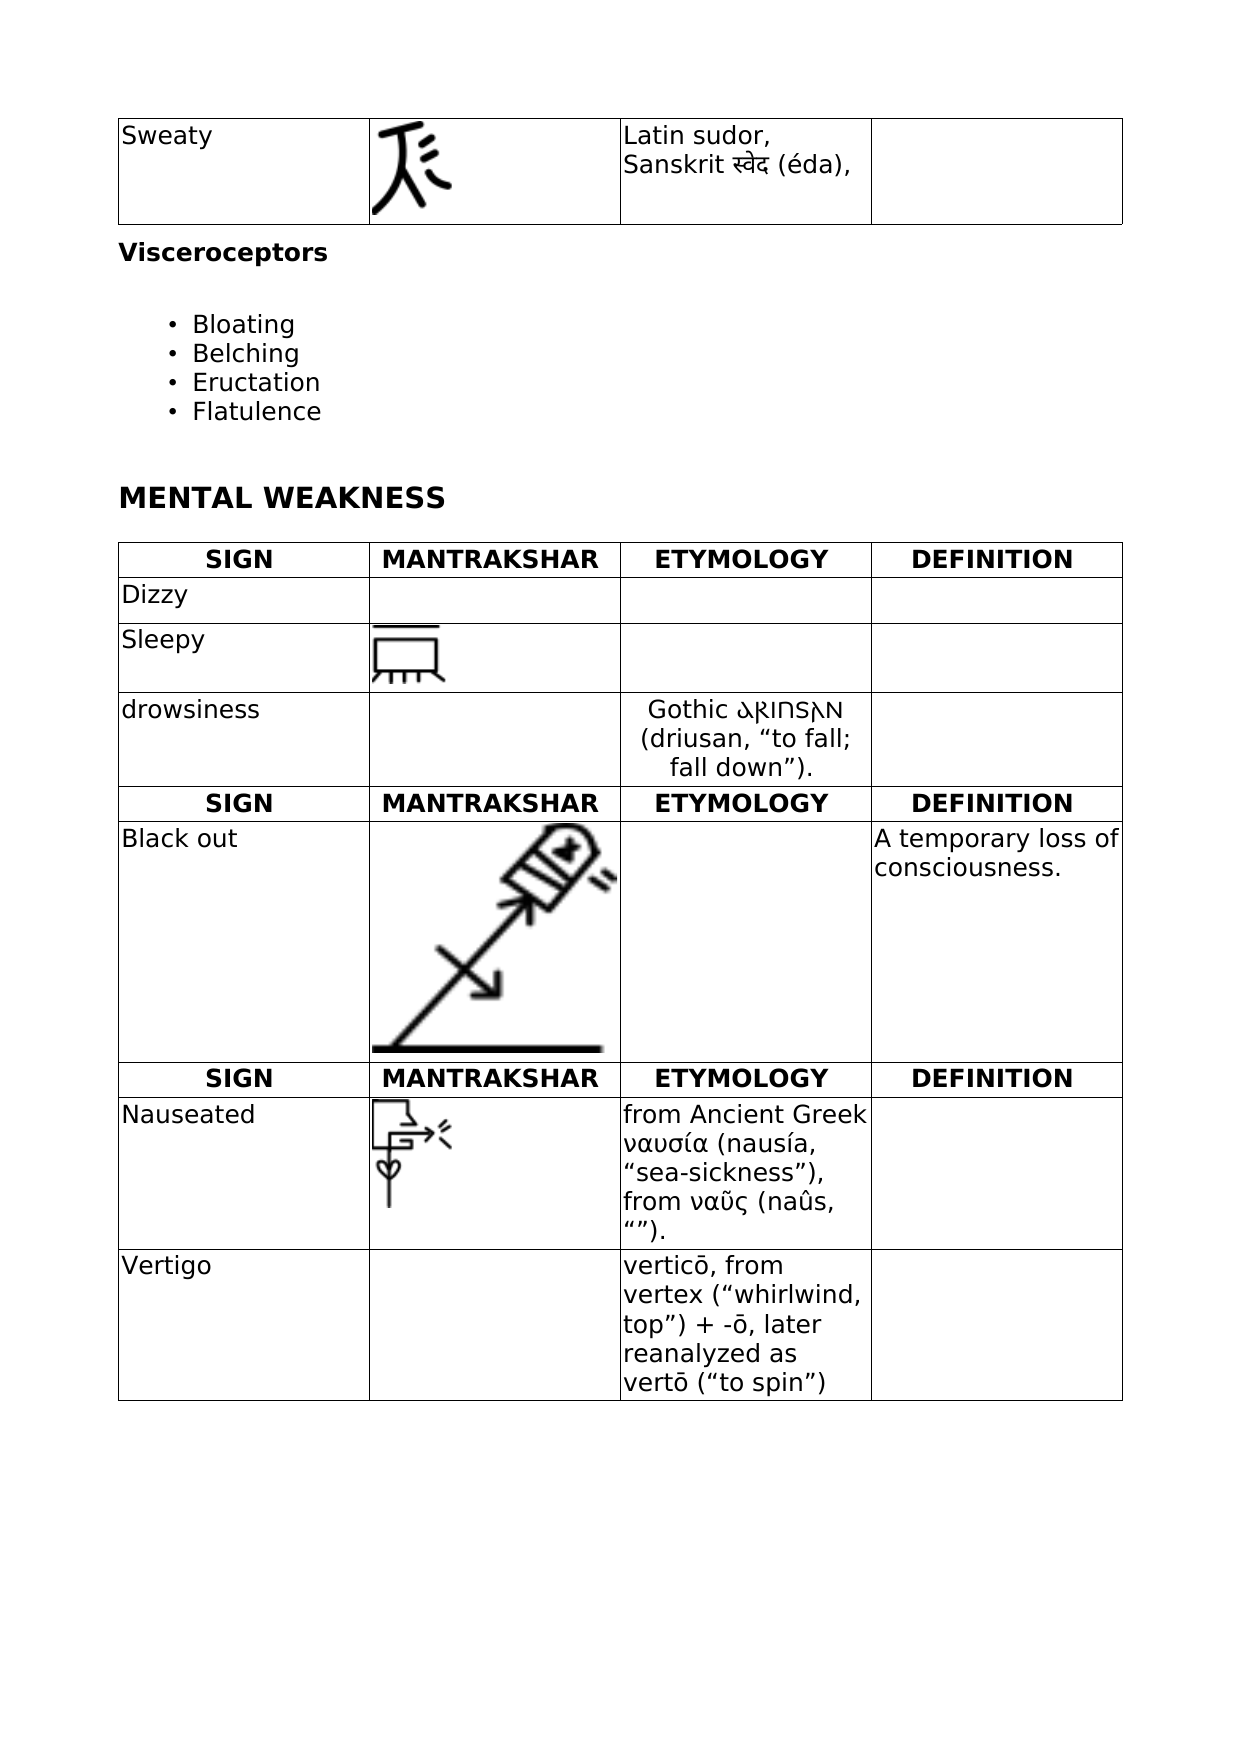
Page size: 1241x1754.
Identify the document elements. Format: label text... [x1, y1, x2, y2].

table_cell [872, 119, 1122, 224]
subtitle MENTAL WEAKNESS [118, 481, 1122, 515]
table_cell from Ancient Greek ναυσία (nausía, “sea-sickness”), from ναῦς (naûs, “”). [621, 1098, 871, 1248]
table_cell drowsiness [119, 693, 369, 786]
table_cell [872, 624, 1122, 692]
table_cell Latin sudor, Sanskrit स्वेद (éda), [621, 119, 871, 224]
table_cell Gothic 𐌳𐍂𐌹𐌿𐍃𐌰𐌽 (driusan, “to fall; fall down”). [621, 693, 871, 786]
table_header ETYMOLOGY [621, 543, 871, 577]
table_cell Sweaty [119, 119, 369, 224]
picture [372, 625, 446, 684]
table_cell MANTRAKSHAR [370, 1063, 620, 1097]
table_cell Vertigo [119, 1250, 369, 1400]
table_cell SIGN [119, 787, 369, 821]
table_header DEFINITION [872, 543, 1122, 577]
table_cell [621, 624, 871, 692]
table_cell [370, 822, 620, 1062]
picture [372, 1099, 452, 1208]
table_header MANTRAKSHAR [370, 543, 620, 577]
table_cell [370, 693, 620, 786]
table_cell MANTRAKSHAR [370, 787, 620, 821]
table_cell [370, 1250, 620, 1400]
table_cell [370, 1098, 620, 1248]
table_cell [621, 578, 871, 623]
table_cell A temporary loss of consciousness. [872, 822, 1122, 1062]
table_cell Nauseated [119, 1098, 369, 1248]
picture [372, 121, 452, 215]
picture [372, 823, 618, 1053]
list Flatulence [177, 397, 1122, 426]
list Belching [177, 339, 1122, 368]
table_cell [872, 1098, 1122, 1248]
table_cell ETYMOLOGY [621, 1063, 871, 1097]
text Visceroceptors [118, 239, 1122, 268]
table_header SIGN [119, 543, 369, 577]
table_cell Dizzy [119, 578, 369, 623]
table_cell [872, 578, 1122, 623]
list Bloating [177, 310, 1122, 339]
table_cell [621, 822, 871, 1062]
table_cell DEFINITION [872, 787, 1122, 821]
table_cell Sleepy [119, 624, 369, 692]
table_cell [872, 693, 1122, 786]
list Eructation [177, 368, 1122, 397]
table_cell [370, 119, 620, 224]
table_cell Black out [119, 822, 369, 1062]
table_cell [872, 1250, 1122, 1400]
table_cell SIGN [119, 1063, 369, 1097]
table_cell [370, 624, 620, 692]
table_cell verticō, from vertex (“whirlwind, top”) +‎ -ō, later reanalyzed as vertō (“to spin”) [621, 1250, 871, 1400]
table_cell DEFINITION [872, 1063, 1122, 1097]
table_cell [370, 578, 620, 623]
table_cell ETYMOLOGY [621, 787, 871, 821]
